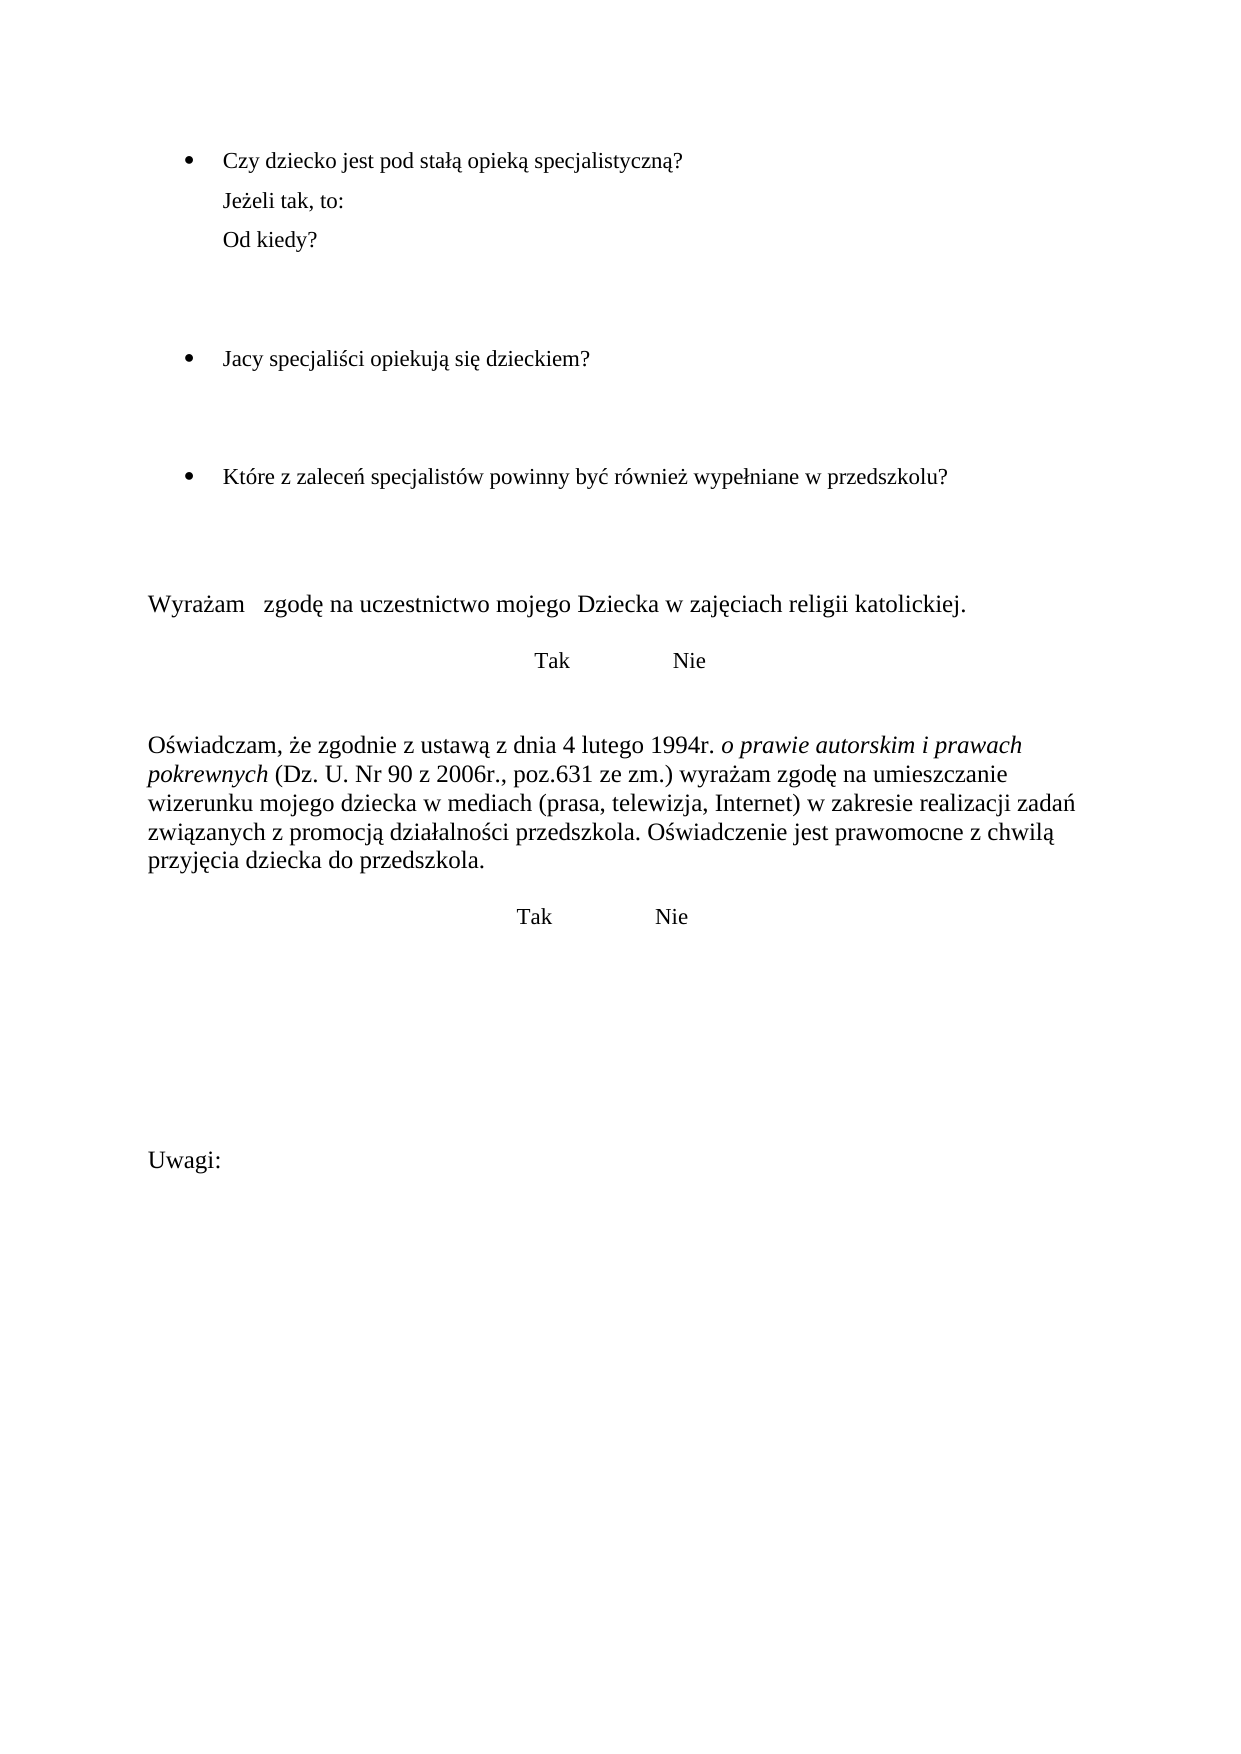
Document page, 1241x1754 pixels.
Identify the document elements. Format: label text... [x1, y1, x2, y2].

text Tak Nie [443, 903, 1093, 929]
list Czy dziecko jest pod stałą opieką specjalistyczną? Jeżeli tak, to: Od kiedy? [185, 148, 1093, 253]
text Wyrażam zgodę na uczestnictwo mojego Dziecka w zajęciach religii katolickiej. [148, 589, 1093, 618]
text Tak Nie [148, 647, 1093, 673]
text Oświadczam, że zgodnie z ustawą z dnia 4 lutego 1994r. o prawie autorskim i prawach pokrewnych (Dz. U. Nr 90 z 2006r., poz.631 ze zm.) wyrażam zgodę na umieszczanie wizerunku mojego dziecka w mediach (prasa, telewizja, Internet) w zakresie realizacji zadań związanych z promocją działalności przedszkola. Oświadczenie jest prawomocne z chwilą przyjęcia dziecka do przedszkola. [148, 731, 1093, 874]
text Uwagi: [148, 1102, 1093, 1174]
list Które z zaleceń specjalistów powinny być również wypełniane w przedszkolu? [185, 463, 1093, 490]
list Jacy specjaliści opiekują się dzieckiem? [185, 345, 1093, 371]
